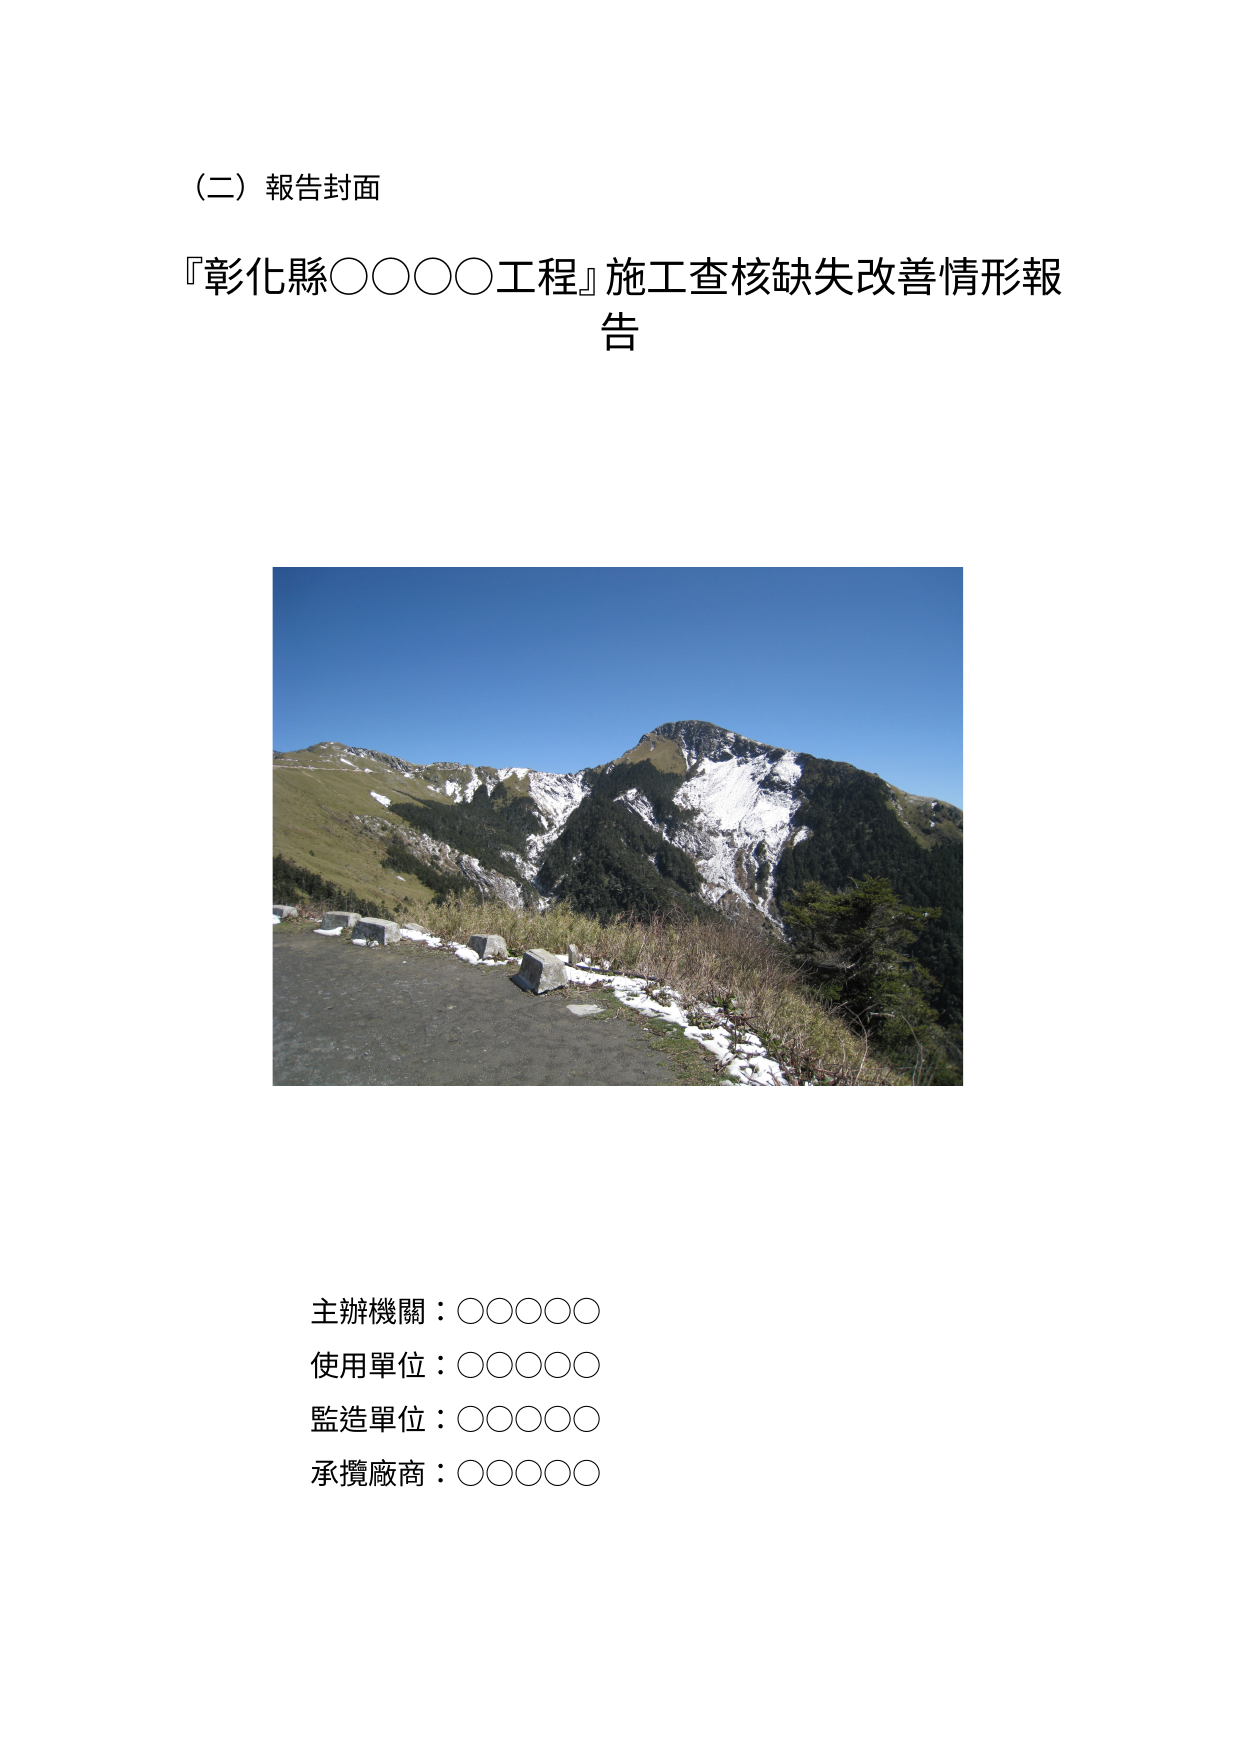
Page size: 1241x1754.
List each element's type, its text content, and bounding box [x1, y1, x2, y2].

text 使用單位：○○○○○ [310, 1333, 1063, 1387]
text 監造單位：○○○○○ [310, 1387, 1063, 1441]
text 承攬廠商：○○○○○ [310, 1441, 1063, 1495]
subtitle （二）報告封面 [177, 165, 1063, 207]
text 主辦機關：○○○○○ [310, 1279, 1063, 1333]
text 『彰化縣○○○○工程』施工查核缺失改善情形報告 [177, 249, 1063, 358]
picture [272, 567, 964, 1086]
